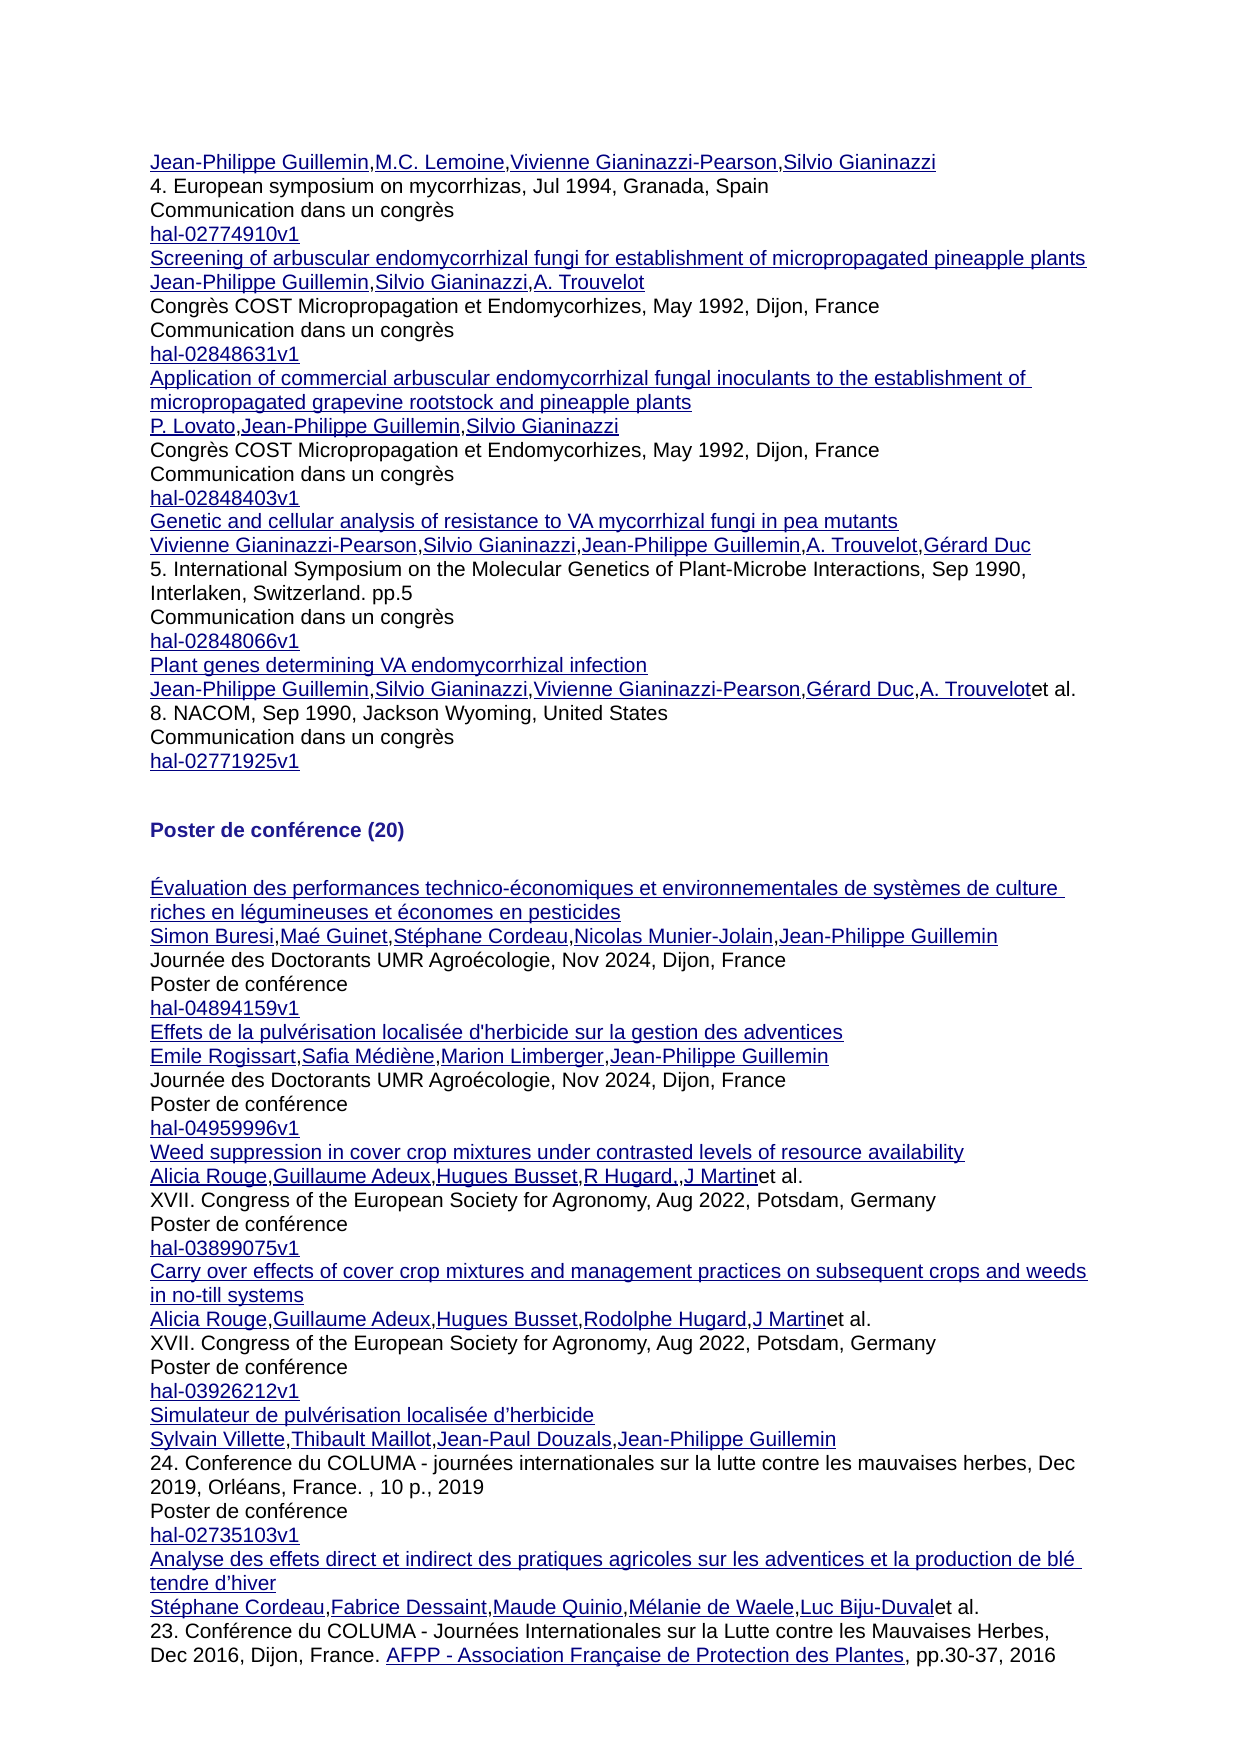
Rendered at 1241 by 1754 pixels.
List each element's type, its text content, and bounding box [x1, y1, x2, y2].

table_cell Weed suppression in cover crop mixtures under contrasted levels of resource availability Alicia Rouge,Guillaume Adeux,Hugues Busset,R Hugard,,J Martinet al. XVII. Congress of the European Society for Agronomy, Aug 2022, Potsdam, Germany Poster de conférence hal-03899075v1 [150, 1140, 1090, 1259]
subtitle Poster de conférence (20) [150, 818, 1090, 842]
table_cell Effets de la pulvérisation localisée d'herbicide sur la gestion des adventices Emile Rogissart,Safia Médiène,Marion Limberger,Jean-Philippe Guillemin Journée des Doctorants UMR Agroécologie, Nov 2024, Dijon, France Poster de conférence hal-04959996v1 [150, 1020, 1090, 1139]
table_cell Application of commercial arbuscular endomycorrhizal fungal inoculants to the establishment of micropropagated grapevine rootstock and pineapple plants P. Lovato,Jean-Philippe Guillemin,Silvio Gianinazzi Congrès COST Micropropagation et Endomycorhizes, May 1992, Dijon, France Communication dans un congrès hal-02848403v1 [150, 366, 1090, 509]
table_cell Jean-Philippe Guillemin,M.C. Lemoine,Vivienne Gianinazzi-Pearson,Silvio Gianinazzi 4. European symposium on mycorrhizas, Jul 1994, Granada, Spain Communication dans un congrès hal-02774910v1 [150, 150, 1090, 246]
table_header Évaluation des performances technico-économiques et environnementales de systèmes de culture riches en légumineuses et économes en pesticides Simon Buresi,Maé Guinet,Stéphane Cordeau,Nicolas Munier-Jolain,Jean-Philippe Guillemin Journée des Doctorants UMR Agroécologie, Nov 2024, Dijon, France Poster de conférence hal-04894159v1 [150, 876, 1090, 1020]
table_cell Carry over effects of cover crop mixtures and management practices on subsequent crops and weeds in no-till systems Alicia Rouge,Guillaume Adeux,Hugues Busset,Rodolphe Hugard,J Martinet al. XVII. Congress of the European Society for Agronomy, Aug 2022, Potsdam, Germany Poster de conférence hal-03926212v1 [150, 1259, 1090, 1403]
table_cell Plant genes determining VA endomycorrhizal infection Jean-Philippe Guillemin,Silvio Gianinazzi,Vivienne Gianinazzi-Pearson,Gérard Duc,A. Trouvelotet al. 8. NACOM, Sep 1990, Jackson Wyoming, United States Communication dans un congrès hal-02771925v1 [150, 653, 1090, 773]
table_cell Screening of arbuscular endomycorrhizal fungi for establishment of micropropagated pineapple plants Jean-Philippe Guillemin,Silvio Gianinazzi,A. Trouvelot Congrès COST Micropropagation et Endomycorhizes, May 1992, Dijon, France Communication dans un congrès hal-02848631v1 [150, 246, 1090, 366]
table_cell Simulateur de pulvérisation localisée d’herbicide Sylvain Villette,Thibault Maillot,Jean-Paul Douzals,Jean-Philippe Guillemin 24. Conference du COLUMA - journées internationales sur la lutte contre les mauvaises herbes, Dec 2019, Orléans, France. , 10 p., 2019 Poster de conférence hal-02735103v1 [150, 1403, 1090, 1547]
table_cell Analyse des effets direct et indirect des pratiques agricoles sur les adventices et la production de blé tendre d’hiver Stéphane Cordeau,Fabrice Dessaint,Maude Quinio,Mélanie de Waele,Luc Biju-Duvalet al. 23. Conférence du COLUMA - Journées Internationales sur la Lutte contre les Mauvaises Herbes, Dec 2016, Dijon, France. AFPP - Association Française de Protection des Plantes, pp.30-37, 2016 [150, 1547, 1090, 1667]
table_cell Genetic and cellular analysis of resistance to VA mycorrhizal fungi in pea mutants Vivienne Gianinazzi-Pearson,Silvio Gianinazzi,Jean-Philippe Guillemin,A. Trouvelot,Gérard Duc 5. International Symposium on the Molecular Genetics of Plant-Microbe Interactions, Sep 1990, Interlaken, Switzerland. pp.5 Communication dans un congrès hal-02848066v1 [150, 509, 1090, 653]
